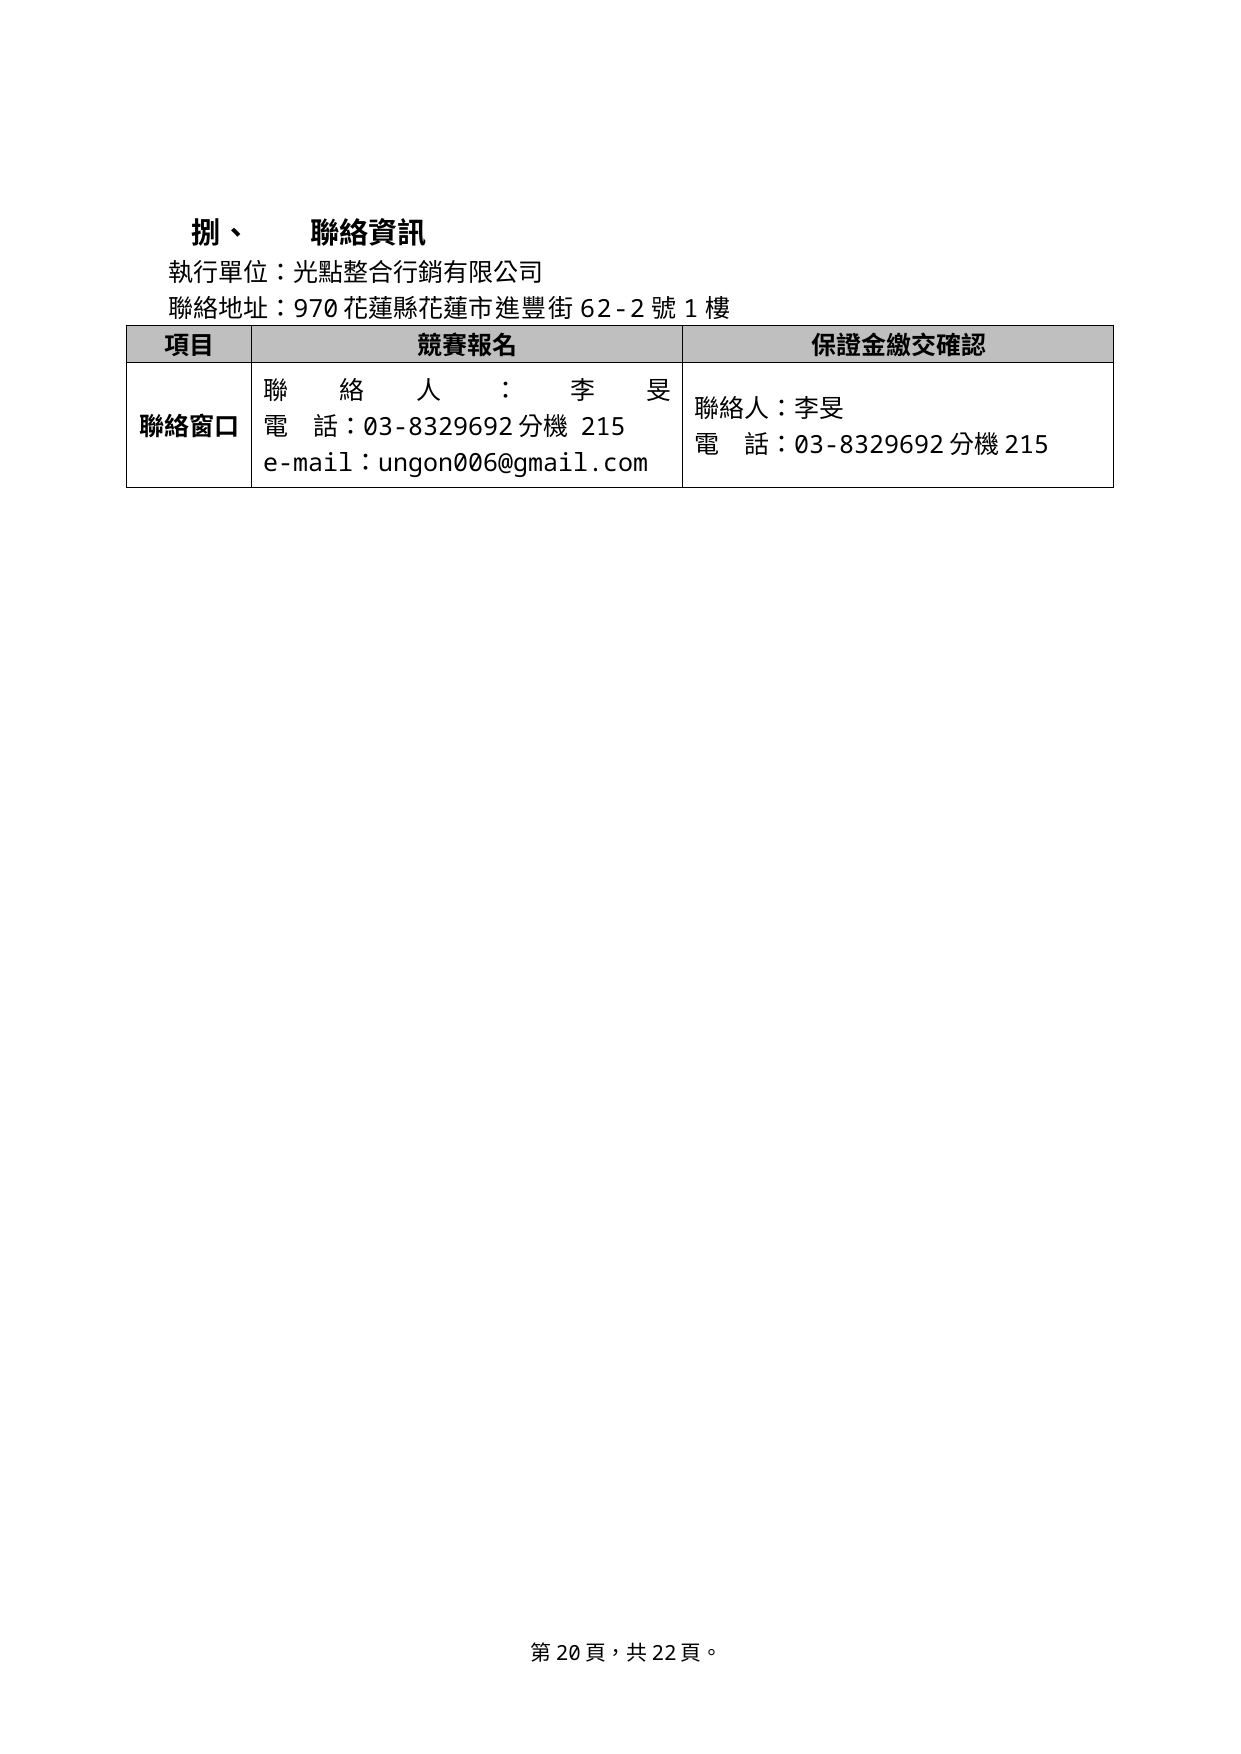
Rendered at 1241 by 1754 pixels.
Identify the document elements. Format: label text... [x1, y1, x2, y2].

text 執行單位：光點整合行銷有限公司 [118, 252, 1122, 288]
text 聯絡地址：970花蓮縣花蓮市進豐街62-2號1樓 [118, 288, 1122, 324]
table_cell 聯絡窗口 [127, 363, 251, 487]
table_header 競賽報名 [252, 326, 682, 362]
table_header 項目 [127, 326, 251, 362]
table_cell 聯絡人：李旻 電 話：03-8329692分機 215 e-mail：ungon006@gmail.com [252, 363, 682, 487]
table_header 保證金繳交確認 [683, 326, 1113, 362]
list 聯絡資訊 [192, 189, 1122, 252]
table_cell 聯絡人：李旻 電 話：03-8329692分機215 [683, 363, 1113, 487]
